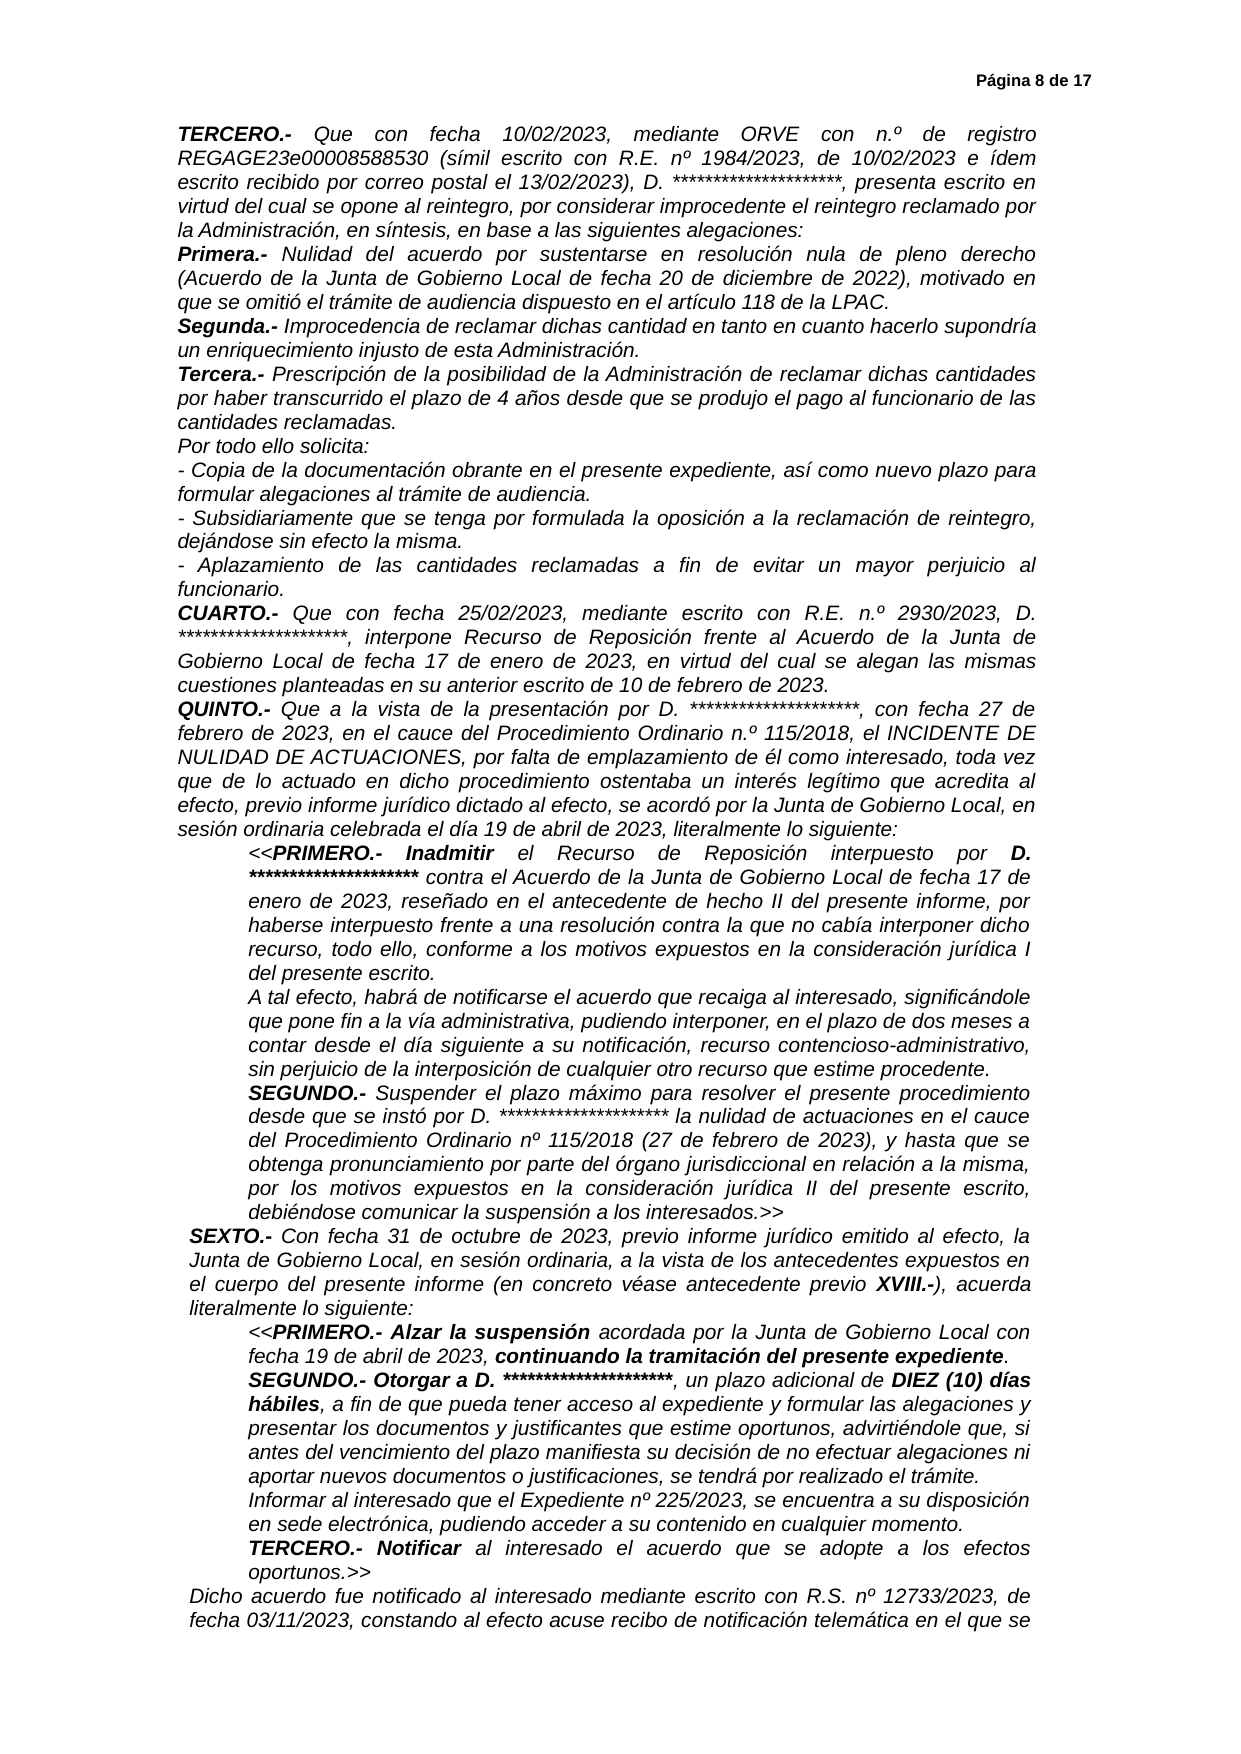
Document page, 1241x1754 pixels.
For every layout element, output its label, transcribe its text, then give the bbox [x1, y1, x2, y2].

text Tercera.- Prescripción de la posibilidad de la Administración de reclamar dichas cantidades por haber transcurrido el plazo de 4 años desde que se produjo el pago al funcionario de las cantidades reclamadas. [177, 362, 1039, 433]
text Dicho acuerdo fue notificado al interesado mediante escrito con R.S. nº 12733/2023, de fecha 03/11/2023, constando al efecto acuse recibo de notificación telemática en el que se [189, 1583, 1033, 1631]
text TERCERO.- Que con fecha 10/02/2023, mediante ORVE con n.º de registro REGAGE23e00008588530 (símil escrito con R.E. nº 1984/2023, de 10/02/2023 e ídem escrito recibido por correo postal el 13/02/2023), D. *********************, presenta escrito en virtud del cual se opone al reintegro, por considerar improcedente el reintegro reclamado por la Administración, en síntesis, en base a las siguientes alegaciones: [177, 122, 1039, 242]
text CUARTO.- Que con fecha 25/02/2023, mediante escrito con R.E. n.º 2930/2023, D. *********************, interpone Recurso de Reposición frente al Acuerdo de la Junta de Gobierno Local de fecha 17 de enero de 2023, en virtud del cual se alegan las mismas cuestiones planteadas en su anterior escrito de 10 de febrero de 2023. [177, 601, 1039, 697]
text - Aplazamiento de las cantidades reclamadas a fin de evitar un mayor perjuicio al funcionario. [177, 553, 1039, 601]
text Primera.- Nulidad del acuerdo por sustentarse en resolución nula de pleno derecho (Acuerdo de la Junta de Gobierno Local de fecha 20 de diciembre de 2022), motivado en que se omitió el trámite de audiencia dispuesto en el artículo 118 de la LPAC. [177, 242, 1039, 314]
text Segunda.- Improcedencia de reclamar dichas cantidad en tanto en cuanto hacerlo supondría un enriquecimiento injusto de esta Administración. [177, 314, 1039, 362]
text - Subsidiariamente que se tenga por formulada la oposición a la reclamación de reintegro, dejándose sin efecto la misma. [177, 505, 1039, 553]
text SEXTO.- Con fecha 31 de octubre de 2023, previo informe jurídico emitido al efecto, la Junta de Gobierno Local, en sesión ordinaria, a la vista de los antecedentes expuestos en el cuerpo del presente informe (en concreto véase antecedente previo XVIII.-), acuerda literalmente lo siguiente: [189, 1224, 1033, 1320]
text Informar al interesado que el Expediente nº 225/2023, se encuentra a su disposición en sede electrónica, pudiendo acceder a su contenido en cualquier momento. [248, 1488, 1033, 1536]
text <<PRIMERO.- Inadmitir el Recurso de Reposición interpuesto por D. ********************* contra el Acuerdo de la Junta de Gobierno Local de fecha 17 de enero de 2023, reseñado en el antecedente de hecho II del presente informe, por haberse interpuesto frente a una resolución contra la que no cabía interponer dicho recurso, todo ello, conforme a los motivos expuestos en la consideración jurídica I del presente escrito. [248, 841, 1033, 984]
text SEGUNDO.- Suspender el plazo máximo para resolver el presente procedimiento desde que se instó por D. ********************* la nulidad de actuaciones en el cauce del Procedimiento Ordinario nº 115/2018 (27 de febrero de 2023), y hasta que se obtenga pronunciamiento por parte del órgano jurisdiccional en relación a la misma, por los motivos expuestos en la consideración jurídica II del presente escrito, debiéndose comunicar la suspensión a los interesados.>> [248, 1080, 1033, 1224]
text SEGUNDO.- Otorgar a D. *********************, un plazo adicional de DIEZ (10) días hábiles, a fin de que pueda tener acceso al expediente y formular las alegaciones y presentar los documentos y justificantes que estime oportunos, advirtiéndole que, si antes del vencimiento del plazo manifiesta su decisión de no efectuar alegaciones ni aportar nuevos documentos o justificaciones, se tendrá por realizado el trámite. [248, 1368, 1033, 1488]
text Por todo ello solicita: [177, 433, 1039, 457]
text - Copia de la documentación obrante en el presente expediente, así como nuevo plazo para formular alegaciones al trámite de audiencia. [177, 457, 1039, 505]
text <<PRIMERO.- Alzar la suspensión acordada por la Junta de Gobierno Local con fecha 19 de abril de 2023, continuando la tramitación del presente expediente. [248, 1320, 1033, 1368]
text QUINTO.- Que a la vista de la presentación por D. *********************, con fecha 27 de febrero de 2023, en el cauce del Procedimiento Ordinario n.º 115/2018, el INCIDENTE DE NULIDAD DE ACTUACIONES, por falta de emplazamiento de él como interesado, toda vez que de lo actuado en dicho procedimiento ostentaba un interés legítimo que acredita al efecto, previo informe jurídico dictado al efecto, se acordó por la Junta de Gobierno Local, en sesión ordinaria celebrada el día 19 de abril de 2023, literalmente lo siguiente: [177, 697, 1039, 841]
text A tal efecto, habrá de notificarse el acuerdo que recaiga al interesado, significándole que pone fin a la vía administrativa, pudiendo interponer, en el plazo de dos meses a contar desde el día siguiente a su notificación, recurso contencioso-administrativo, sin perjuicio de la interposición de cualquier otro recurso que estime procedente. [248, 984, 1033, 1080]
text TERCERO.- Notificar al interesado el acuerdo que se adopte a los efectos oportunos.>> [248, 1536, 1033, 1583]
